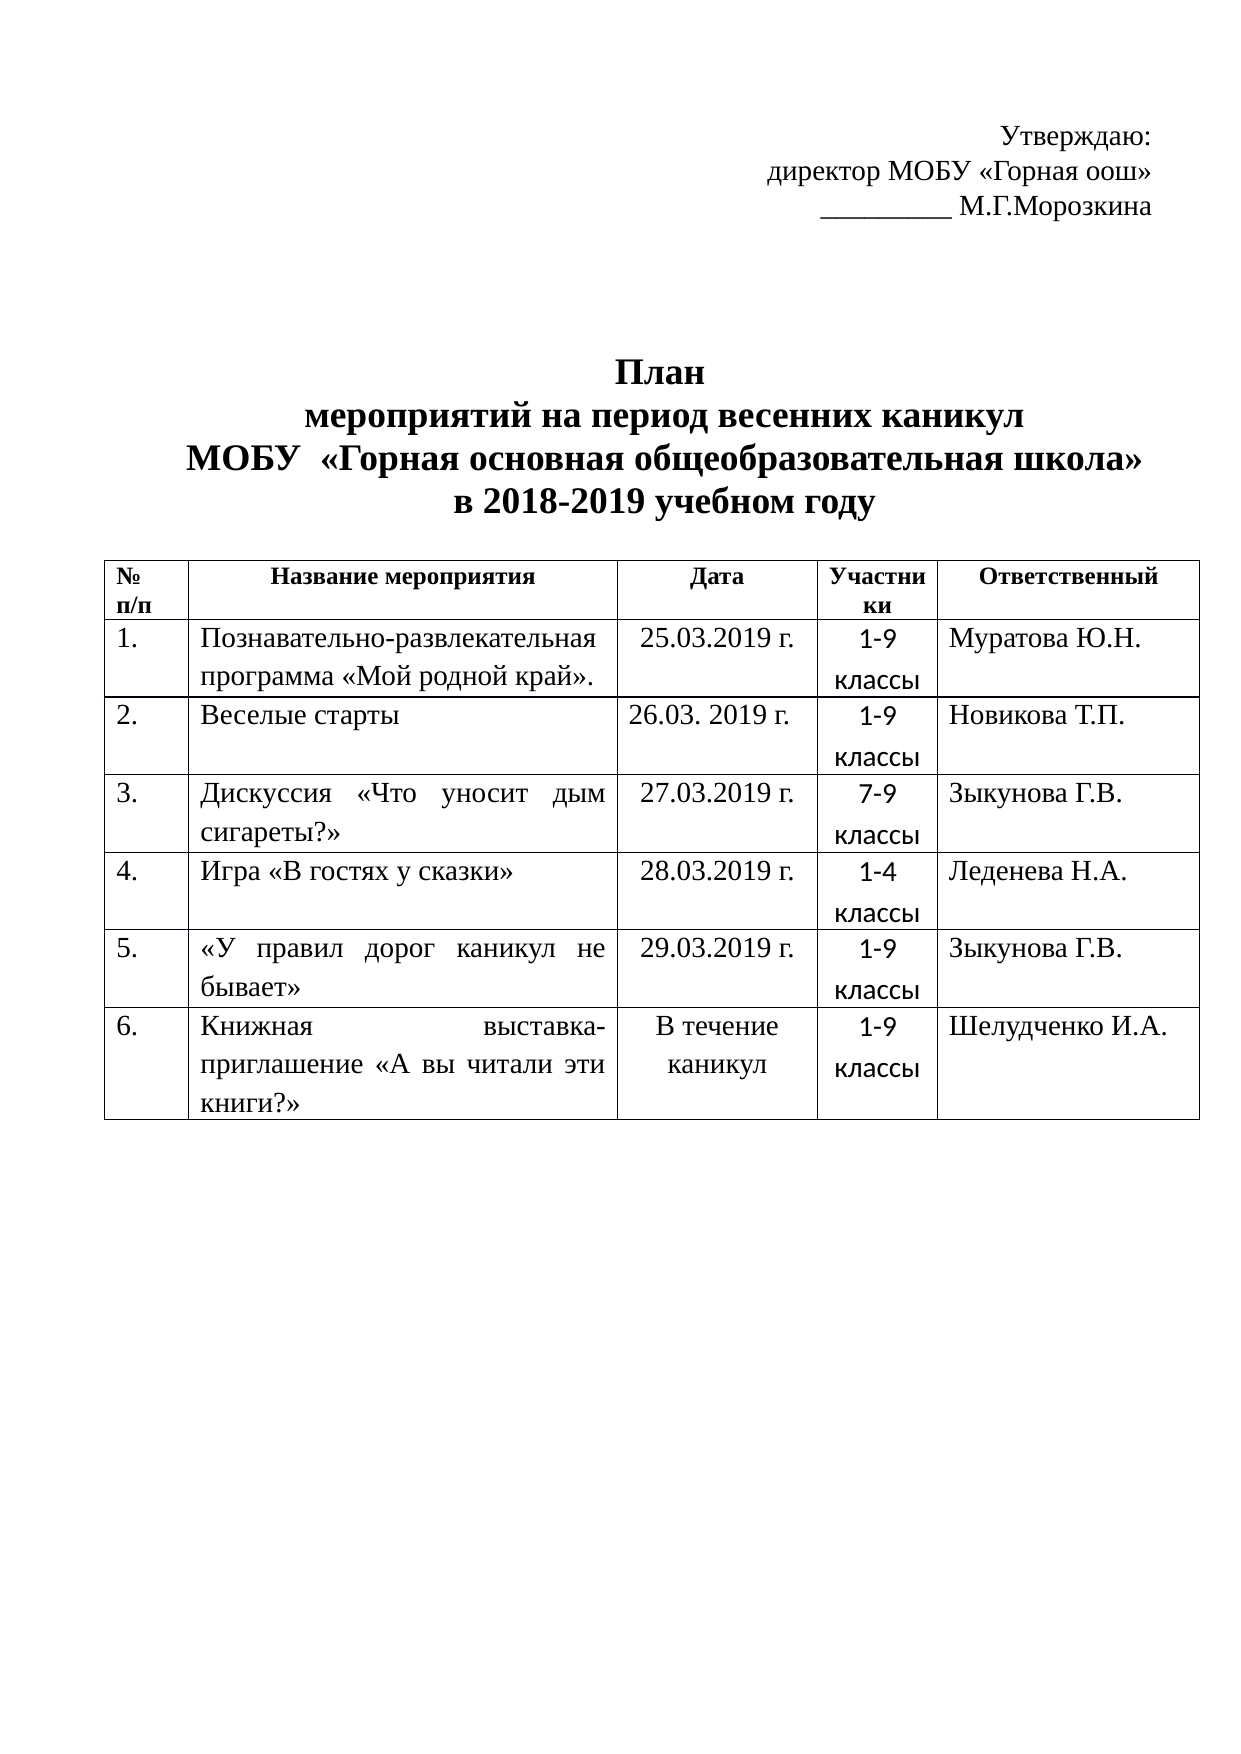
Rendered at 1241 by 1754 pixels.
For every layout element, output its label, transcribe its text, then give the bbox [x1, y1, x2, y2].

table_header Дата [618, 561, 817, 619]
table_cell 1-9 классы [818, 620, 937, 696]
text Утверждаю: [177, 118, 1152, 152]
table_cell 1-9 классы [818, 930, 937, 1007]
text МОБУ «Горная основная общеобразовательная школа» [177, 436, 1152, 479]
table_header Название мероприятия [189, 561, 617, 619]
table_header Участники [818, 561, 937, 619]
table_cell 1. [105, 620, 188, 696]
text _________ М.Г.Морозкина [177, 188, 1152, 222]
table_cell Веселые старты [189, 698, 617, 774]
table_cell Книжная выставка-приглашение «А вы читали эти книги?» [189, 1008, 617, 1118]
table_header № п/п [105, 561, 188, 619]
table_cell 6. [105, 1008, 188, 1118]
table_cell Зыкунова Г.В. [938, 775, 1199, 852]
table_cell 4. [105, 853, 188, 929]
table_cell 1-9 классы [818, 1008, 937, 1118]
table_cell Муратова Ю.Н. [938, 620, 1199, 696]
table_cell В течение каникул [618, 1008, 817, 1118]
table_cell 5. [105, 930, 188, 1007]
table_cell 1-4 классы [818, 853, 937, 929]
table_cell 27.03.2019 г. [618, 775, 817, 852]
text директор МОБУ «Горная оош» [177, 153, 1152, 187]
table_cell 26.03. 2019 г. [618, 698, 817, 774]
text мероприятий на период весенних каникул [177, 392, 1152, 436]
table_cell Шелудченко И.А. [938, 1008, 1199, 1118]
table_cell Познавательно-развлекательная программа «Мой родной край». [189, 620, 617, 696]
table_header Ответственный [938, 561, 1199, 619]
table_cell Зыкунова Г.В. [938, 930, 1199, 1007]
table_cell Дискуссия «Что уносит дым сигареты?» [189, 775, 617, 852]
table_cell Леденева Н.А. [938, 853, 1199, 929]
table_cell 7-9 классы [818, 775, 937, 852]
table_cell 29.03.2019 г. [618, 930, 817, 1007]
text в 2018-2019 учебном году [177, 479, 1152, 522]
text План [177, 349, 1152, 392]
table_cell 3. [105, 775, 188, 852]
table_cell 2. [105, 698, 188, 774]
table_cell 28.03.2019 г. [618, 853, 817, 929]
table_cell Игра «В гостях у сказки» [189, 853, 617, 929]
table_cell 1-9 классы [818, 698, 937, 774]
table_cell «У правил дорог каникул не бывает» [189, 930, 617, 1007]
table_cell 25.03.2019 г. [618, 620, 817, 696]
table_cell Новикова Т.П. [938, 698, 1199, 774]
